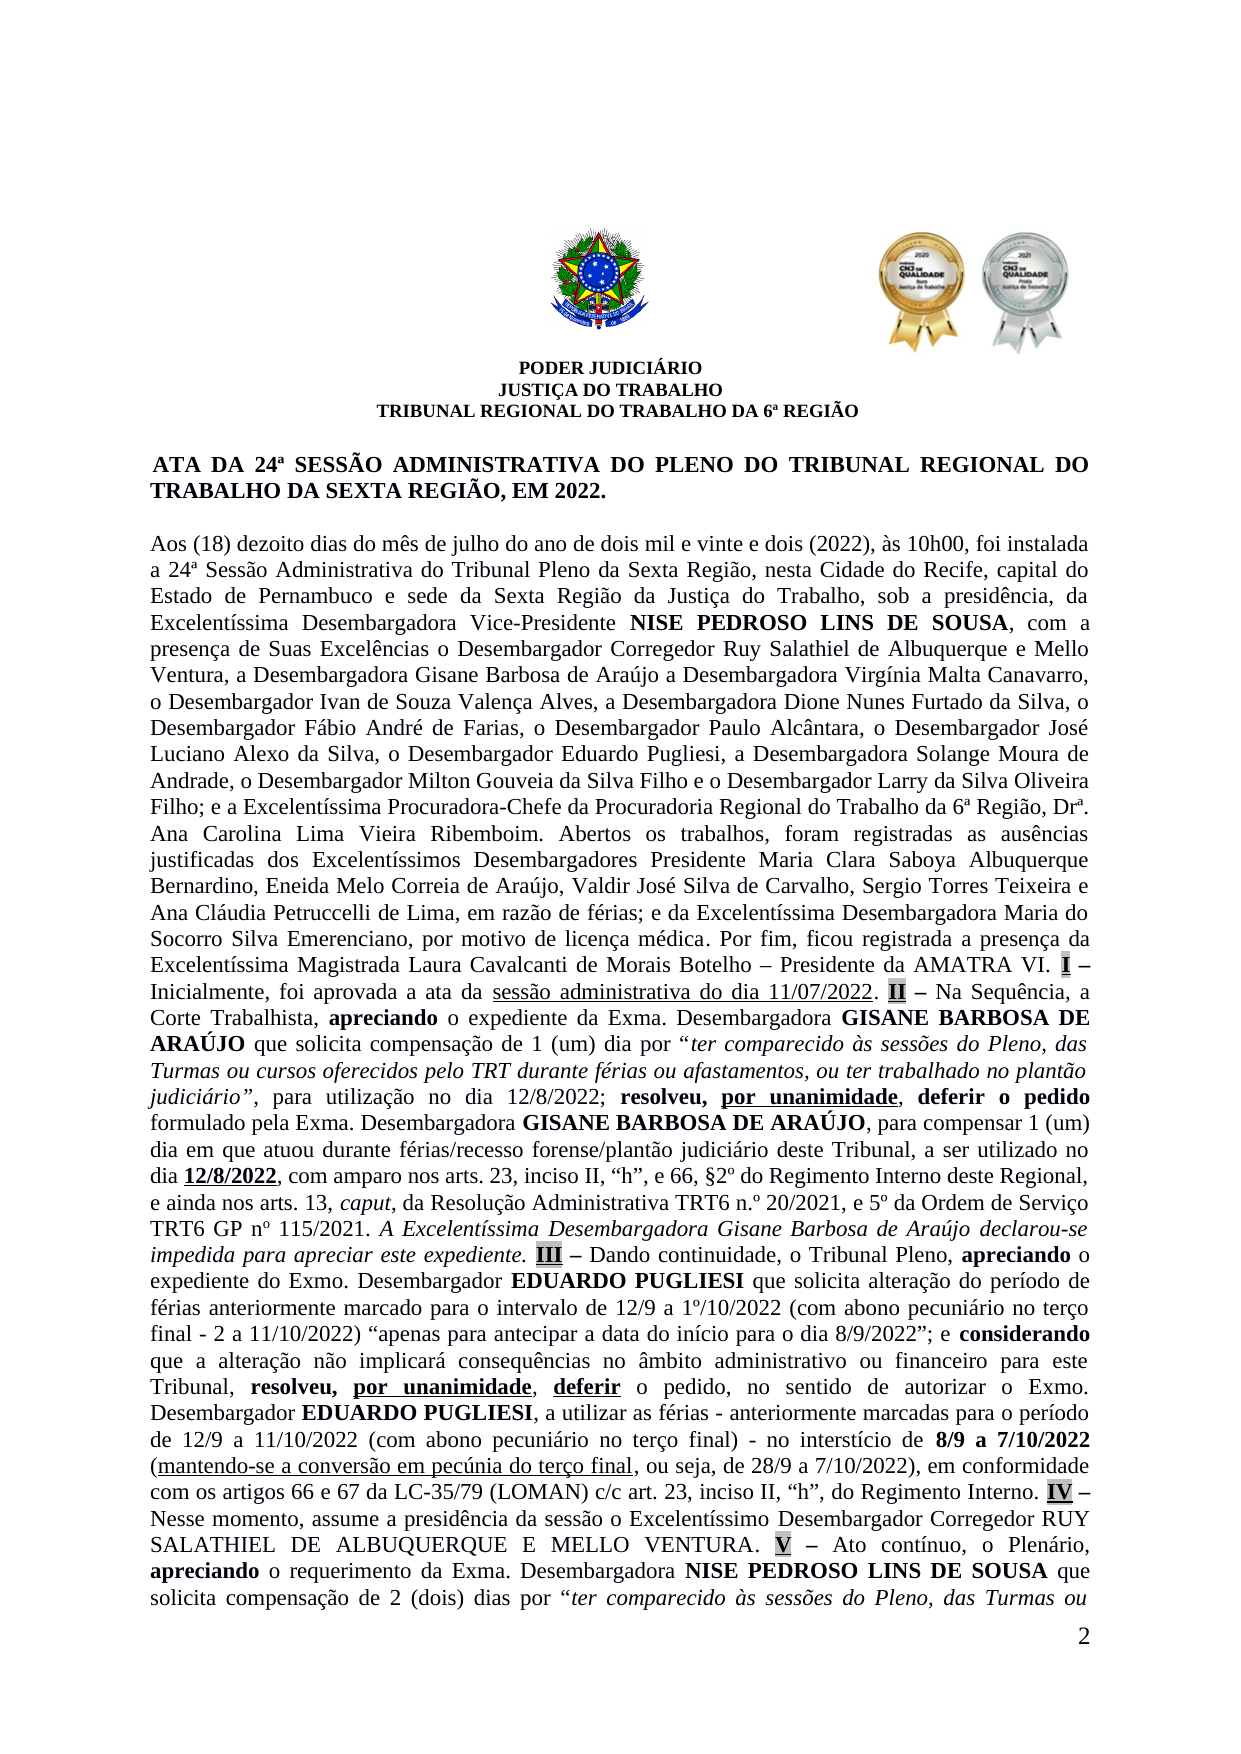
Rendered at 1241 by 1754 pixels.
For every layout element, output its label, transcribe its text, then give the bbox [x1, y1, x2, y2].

text Aos (18) dezoito dias do mês de julho do ano de dois mil e vinte e dois (2022), às 10h00, foi instalada a 24ª Sessão Administrativa do Tribunal Pleno da Sexta Região, nesta Cidade do Recife, capital do Estado de Pernambuco e sede da Sexta Região da Justiça do Trabalho, sob a presidência, da Excelentíssima Desembargadora Vice-Presidente NISE PEDROSO LINS DE SOUSA, com a presença de Suas Excelências o Desembargador Corregedor Ruy Salathiel de Albuquerque e Mello Ventura, a Desembargadora Gisane Barbosa de Araújo a Desembargadora Virgínia Malta Canavarro, o Desembargador Ivan de Souza Valença Alves, a Desembargadora Dione Nunes Furtado da Silva, o Desembargador Fábio André de Farias, o Desembargador Paulo Alcântara, o Desembargador José Luciano Alexo da Silva, o Desembargador Eduardo Pugliesi, a Desembargadora Solange Moura de Andrade, o Desembargador Milton Gouveia da Silva Filho e o Desembargador Larry da Silva Oliveira Filho; e a Excelentíssima Procuradora-Chefe da Procuradoria Regional do Trabalho da 6ª Região, Drª. Ana Carolina Lima Vieira Ribemboim. Abertos os trabalhos, foram registradas as ausências justificadas dos Excelentíssimos Desembargadores Presidente Maria Clara Saboya Albuquerque Bernardino, Eneida Melo Correia de Araújo, Valdir José Silva de Carvalho, Sergio Torres Teixeira e Ana Cláudia Petruccelli de Lima, em razão de férias; e da Excelentíssima Desembargadora Maria do Socorro Silva Emerenciano, por motivo de licença médica. Por fim, ficou registrada a presença da Excelentíssima Magistrada Laura Cavalcanti de Morais Botelho – Presidente da AMATRA VI. I – Inicialmente, foi aprovada a ata da sessão administrativa do dia 11/07/2022. II – Na Sequência, a Corte Trabalhista, apreciando o expediente da Exma. Desembargadora GISANE BARBOSA DE ARAÚJO que solicita compensação de 1 (um) dia por “ter comparecido às sessões do Pleno, das Turmas ou cursos oferecidos pelo TRT durante férias ou afastamentos, ou ter trabalhado no plantão judiciário”, para utilização no dia 12/8/2022; resolveu, por unanimidade, deferir o pedido formulado pela Exma. Desembargadora GISANE BARBOSA DE ARAÚJO, para compensar 1 (um) dia em que atuou durante férias/recesso forense/plantão judiciário deste Tribunal, a ser utilizado no dia 12/8/2022, com amparo nos arts. 23, inciso II, “h”, e 66, §2º do Regimento Interno deste Regional, e ainda nos arts. 13, caput, da Resolução Administrativa TRT6 n.º 20/2021, e 5º da Ordem de Serviço TRT6 GP no 115/2021. A Excelentíssima Desembargadora Gisane Barbosa de Araújo declarou-se impedida para apreciar este expediente. III – Dando continuidade, o Tribunal Pleno, apreciando o expediente do Exmo. Desembargador EDUARDO PUGLIESI que solicita alteração do período de férias anteriormente marcado para o intervalo de 12/9 a 1º/10/2022 (com abono pecuniário no terço final - 2 a 11/10/2022) “apenas para antecipar a data do início para o dia 8/9/2022”; e considerando que a alteração não implicará consequências no âmbito administrativo ou financeiro para este Tribunal, resolveu, por unanimidade, deferir o pedido, no sentido de autorizar o Exmo. Desembargador EDUARDO PUGLIESI, a utilizar as férias - anteriormente marcadas para o período de 12/9 a 11/10/2022 (com abono pecuniário no terço final) - no interstício de 8/9 a 7/10/2022 (mantendo-se a conversão em pecúnia do terço final, ou seja, de 28/9 a 7/10/2022), em conformidade com os artigos 66 e 67 da LC-35/79 (LOMAN) c/c art. 23, inciso II, “h”, do Regimento Interno. IV – Nesse momento, assume a presidência da sessão o Excelentíssimo Desembargador Corregedor RUY SALATHIEL DE ALBUQUERQUE E MELLO VENTURA. V – Ato contínuo, o Plenário, apreciando o requerimento da Exma. Desembargadora NISE PEDROSO LINS DE SOUSA que solicita compensação de 2 (dois) dias por “ter comparecido às sessões do Pleno, das Turmas ou [150, 530, 1090, 1610]
text ATA DA 24ª SESSÃO ADMINISTRATIVA DO PLENO DO TRIBUNAL REGIONAL DO TRABALHO DA SEXTA REGIÃO, EM 2022. [150, 451, 1091, 503]
